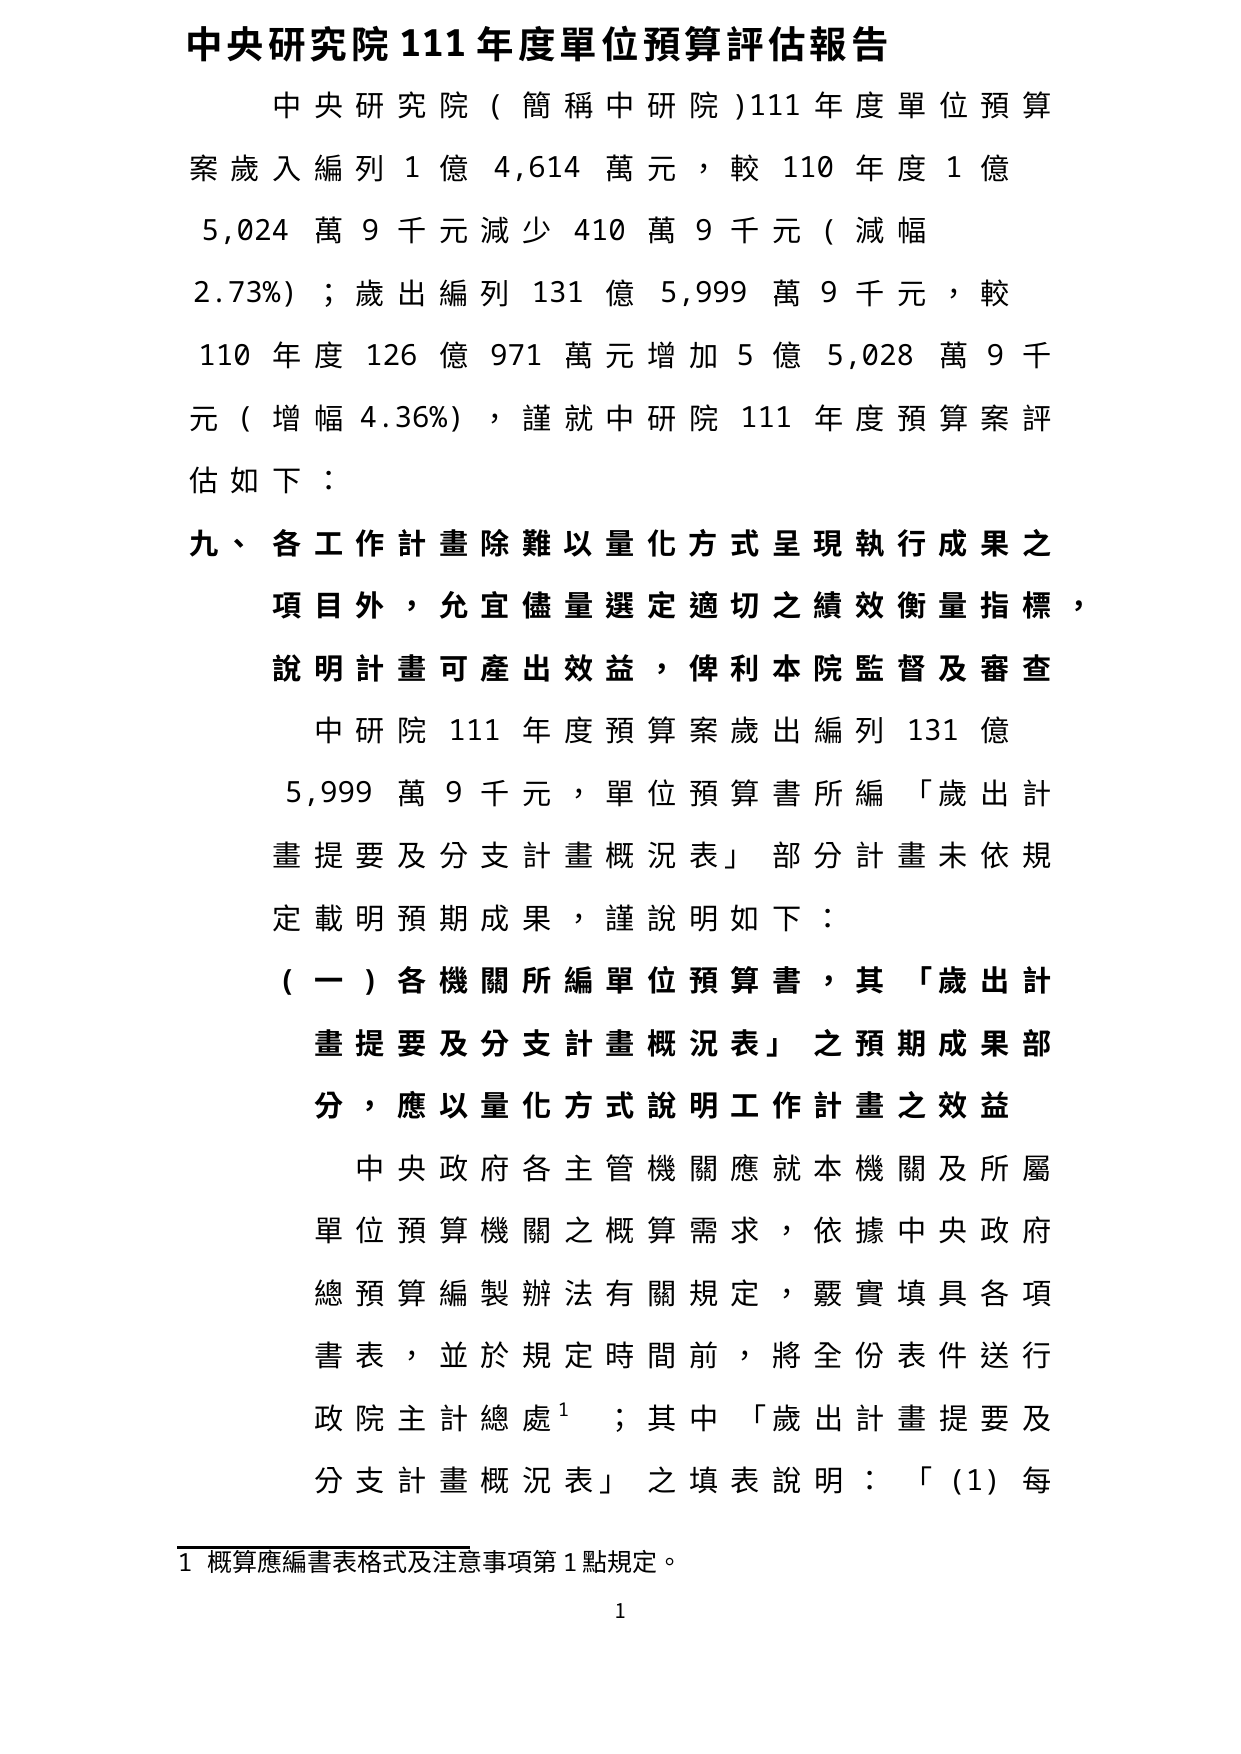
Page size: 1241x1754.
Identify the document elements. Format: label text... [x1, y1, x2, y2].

text 中央研究院(簡稱中研院)111年度單位預算案歲入編列1億4,614萬元，較110年度1億5,024萬9千元減少410萬9千元(減幅2.73%)；歲出編列131億5,999萬9千元，較110年度126億971萬元增加5億5,028萬9千元(增幅4.36%)，謹就中研院111年度預算案評估如下： [183, 62, 1058, 500]
text (一)各機關所編單位預算書，其「歲出計畫提要及分支計畫概況表」之預期成果部分，應以量化方式說明工作計畫之效益 [242, 937, 1058, 1125]
text 中央政府各主管機關應就本機關及所屬單位預算機關之概算需求，依據中央政府總預算編製辦法有關規定，覈實填具各項書表，並於規定時間前，將全份表件送行政院主計總處；其中「歲出計畫提要及分支計畫概況表」之填表說明：「(1)每一工作計畫，均應填列本表，按其內容設定分支計畫，作為內部業務管理之參考。(2)本表所列之預期成果，應具體說明經費投入後可產出之效益，並選定衡量指標，以量化方式表達；至計畫工作內容及項目，應於說明欄內敘述，考量業務特性及立法院要求，儘量充實其內容，並較歲出機關別預算表內容詳細。…」爰此，各機關所編單位預算書，其「歲出計畫提要及分支計畫概況表」之預期成果部分，應依選定之衡量指標，以量化方式說明該工作計畫可產出之效益。 [271, 1125, 1058, 1500]
text 中研院111年度預算案歲出編列131億5,999萬9千元，單位預算書所編「歲出計畫提要及分支計畫概況表」部分計畫未依規定載明預期成果，謹說明如下： [242, 687, 1058, 937]
text 概算應編書表格式及注意事項第1點規定。 [177, 1548, 1063, 1577]
text 九、各工作計畫除難以量化方式呈現執行成果之項目外，允宜儘量選定適切之績效衡量指標，說明計畫可產出效益，俾利本院監督及審查 [183, 500, 1058, 687]
text 中央研究院111年度單位預算評估報告 [183, 0, 1058, 62]
